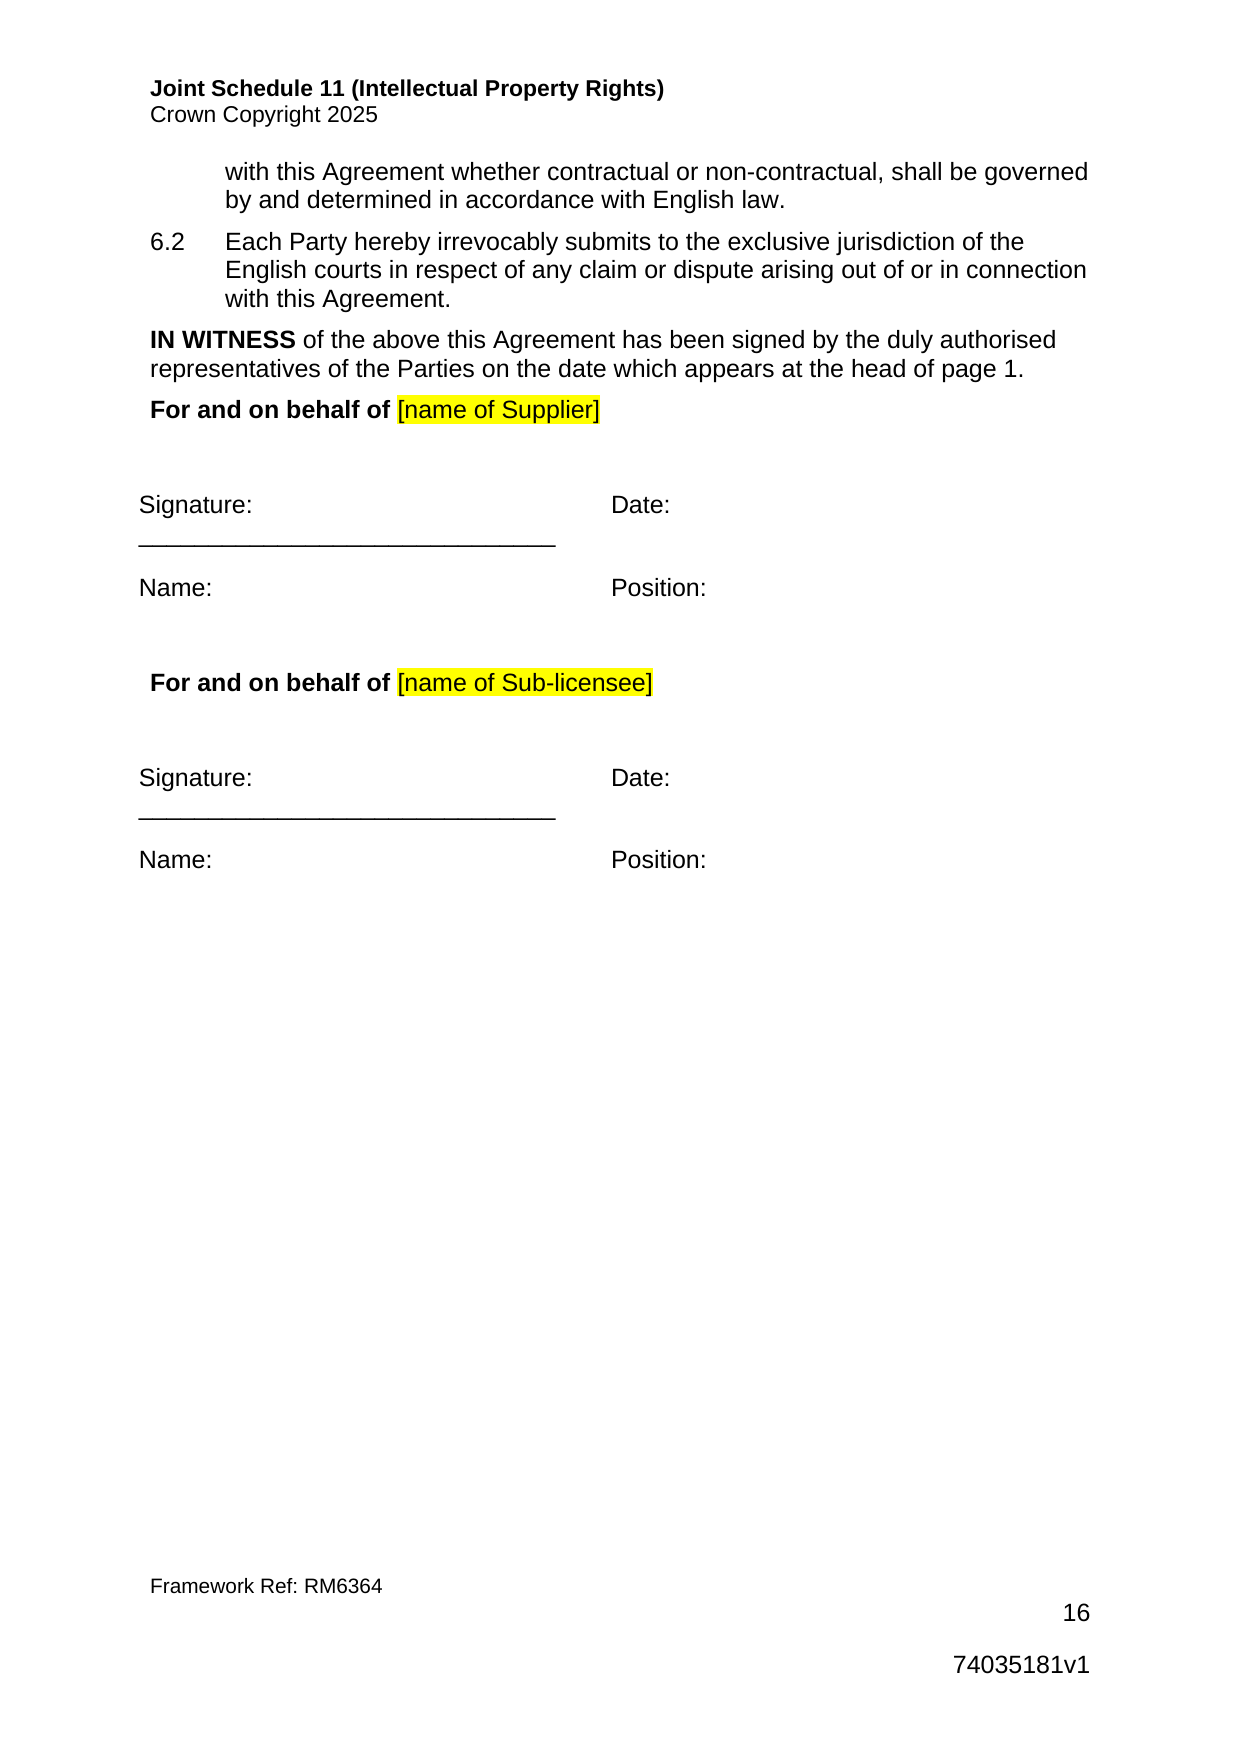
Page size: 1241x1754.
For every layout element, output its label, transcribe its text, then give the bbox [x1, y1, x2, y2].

table_header Date: [600, 750, 1072, 833]
list with this Agreement whether contractual or non-contractual, shall be governed by and determined in accordance with English law. [150, 156, 1090, 214]
list Each Party hereby irrevocably submits to the exclusive jurisdiction of the English courts in respect of any claim or dispute arising out of or in connection with this Agreement. [150, 226, 1090, 313]
table_header Date: [600, 478, 1072, 560]
table_cell Name: [128, 833, 599, 886]
table_header Signature: ______________________________ [128, 750, 599, 833]
text IN WITNESS of the above this Agreement has been signed by the duly authorised representatives of the Parties on the date which appears at the head of page 1. [150, 325, 1090, 383]
table_header Signature: ______________________________ [128, 478, 599, 560]
text For and on behalf of [name of Supplier] [150, 395, 1090, 424]
table_cell Position: [600, 560, 1072, 614]
table_cell Position: [600, 833, 1072, 886]
table_cell Name: [128, 560, 599, 614]
text For and on behalf of [name of Sub-licensee] [150, 668, 1090, 696]
